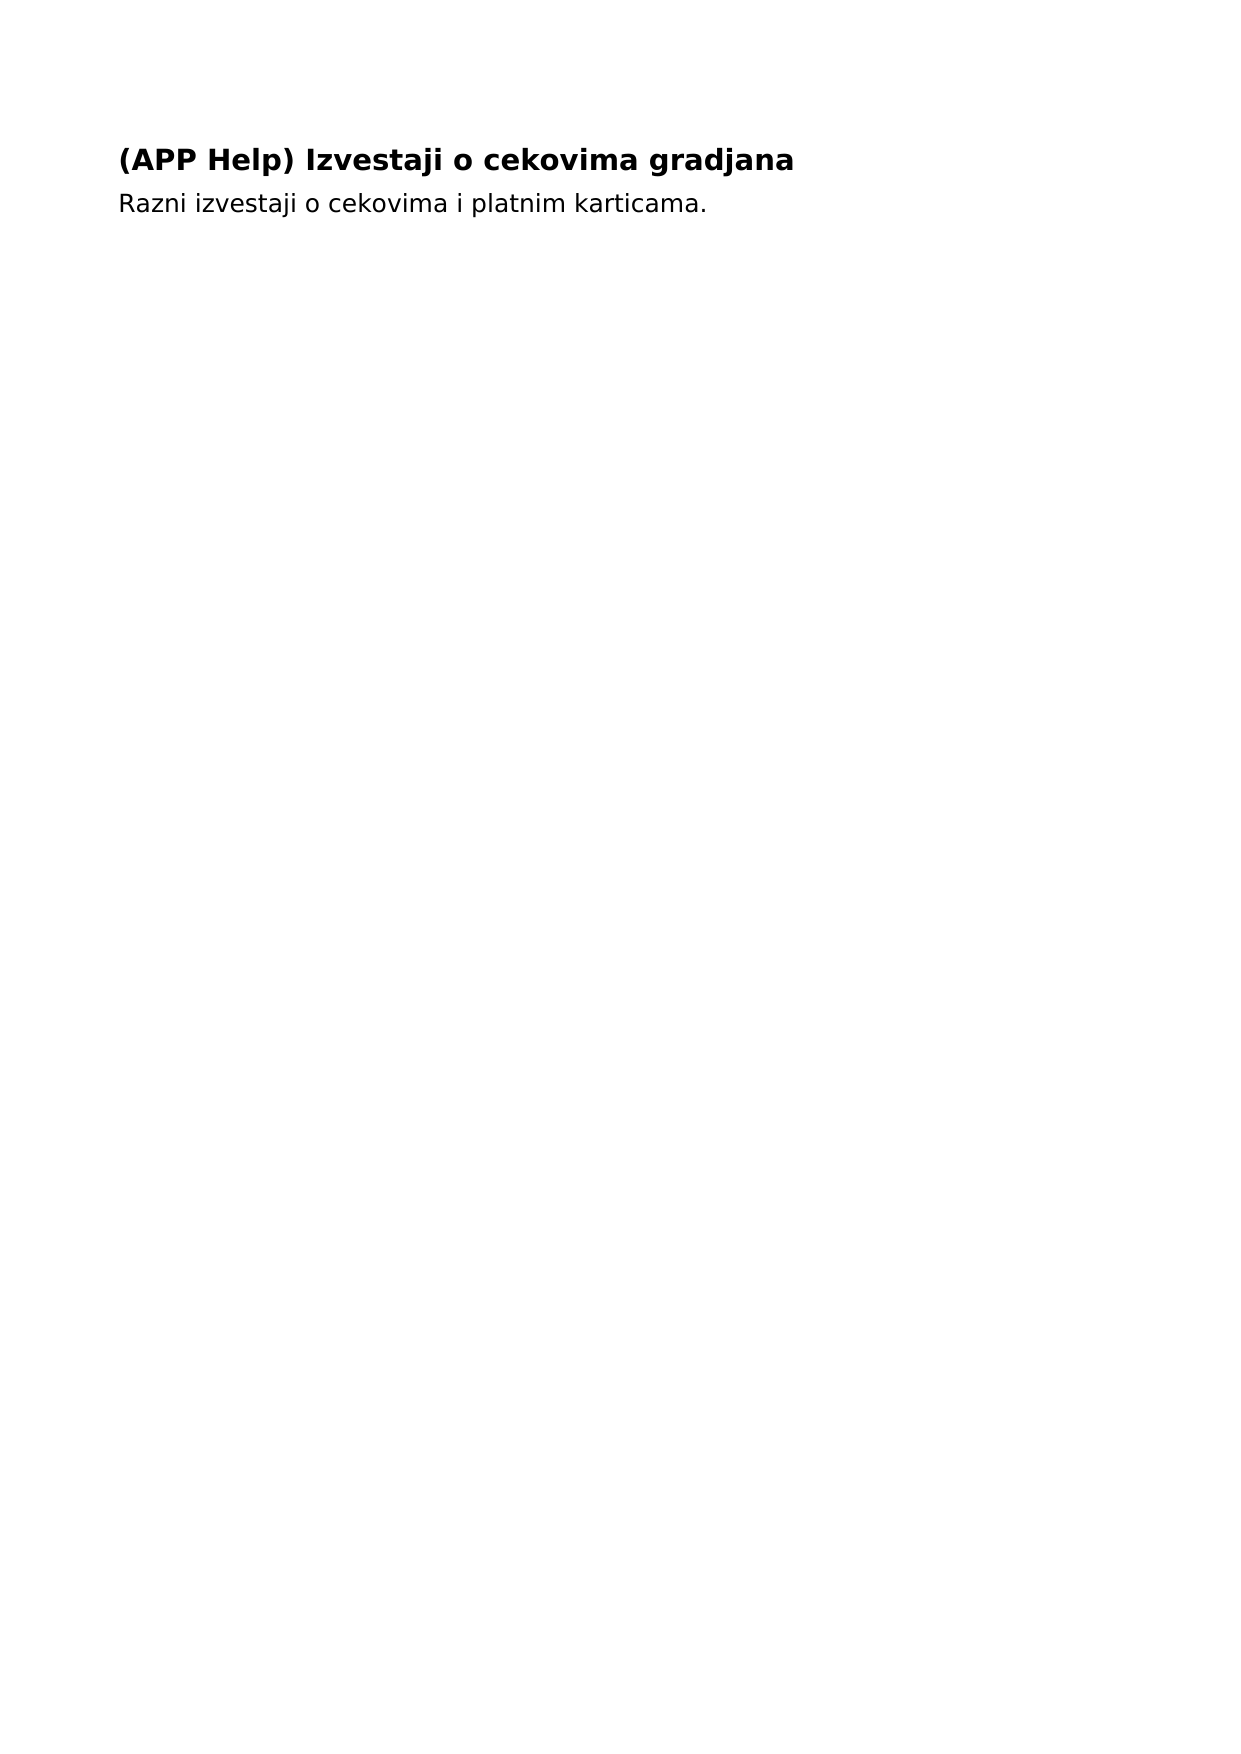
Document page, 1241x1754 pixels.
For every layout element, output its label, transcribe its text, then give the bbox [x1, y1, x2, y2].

text Razni izvestaji o cekovima i platnim karticama. [118, 189, 1122, 219]
subtitle (APP Help) Izvestaji o cekovima gradjana [118, 143, 1122, 177]
